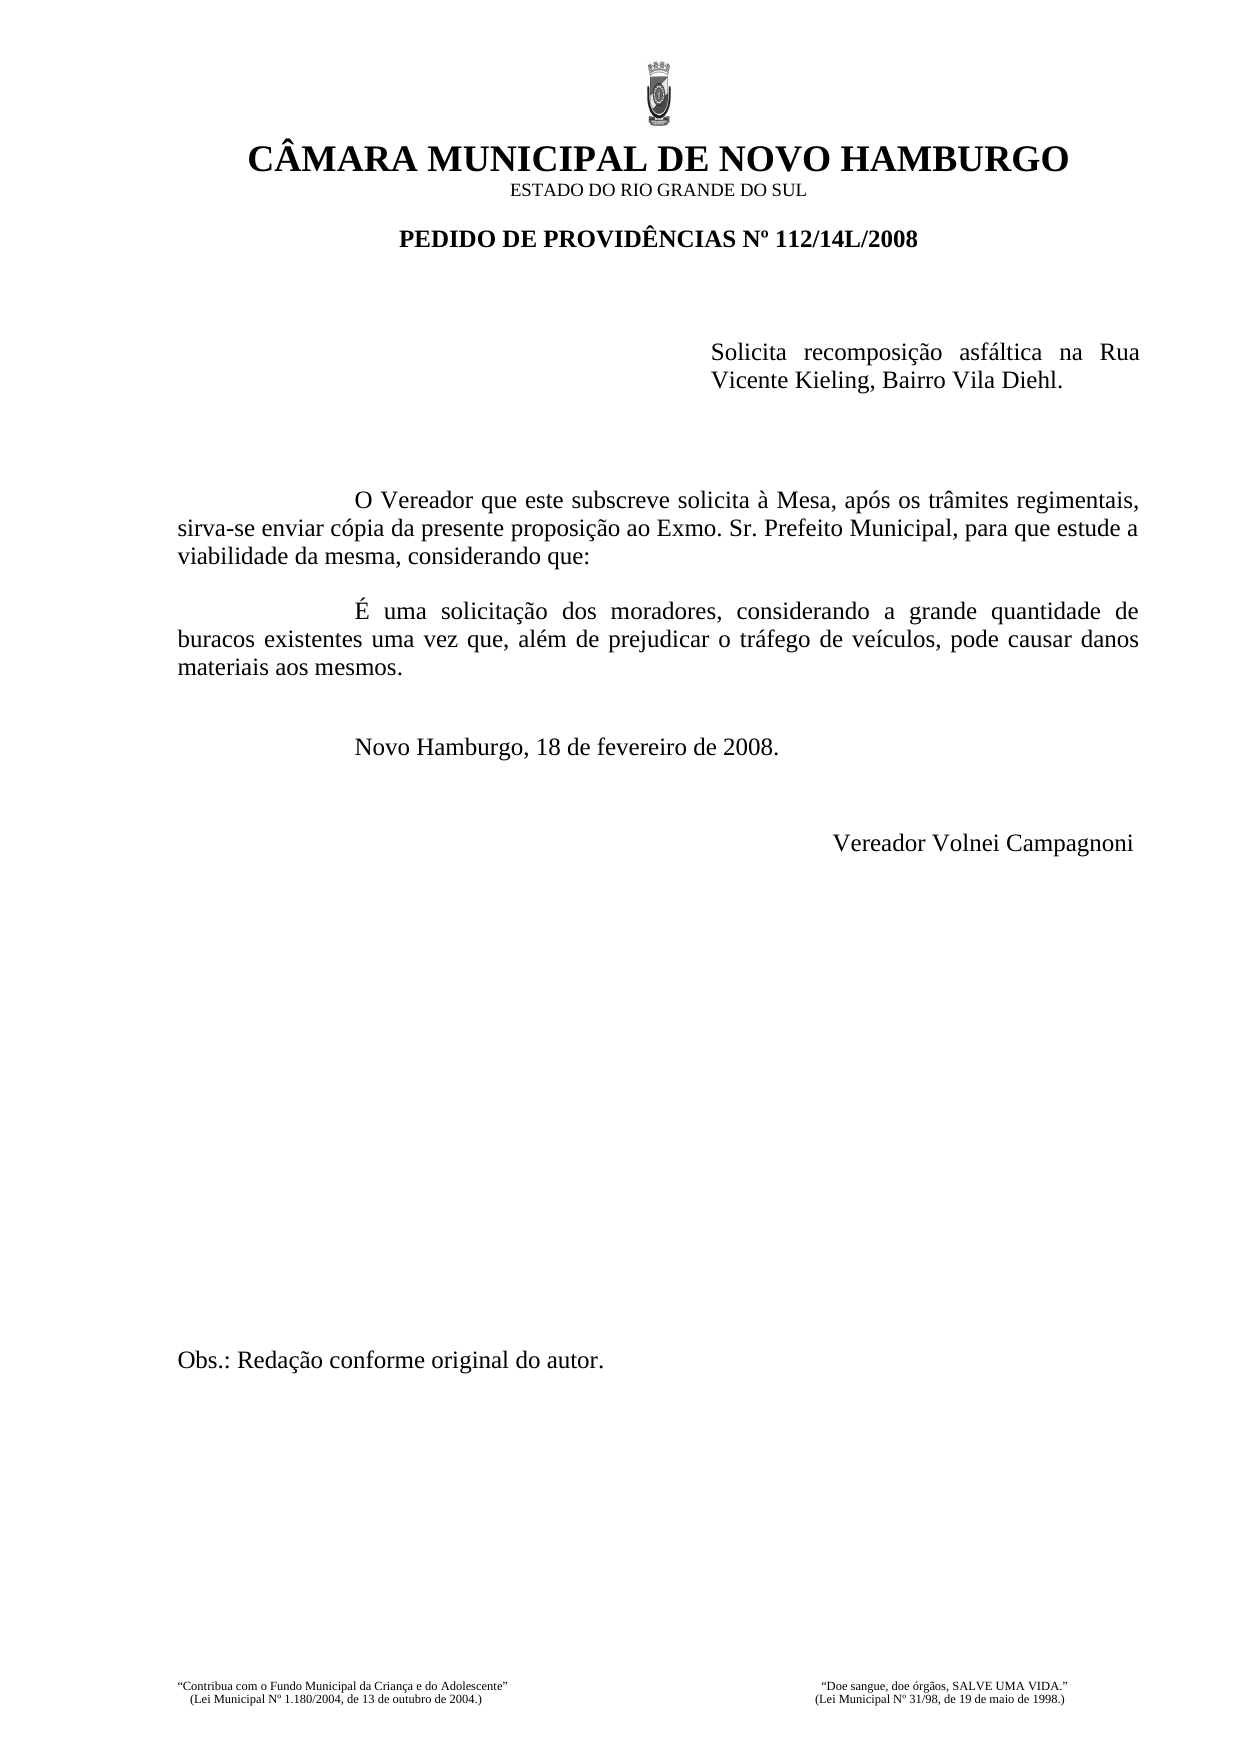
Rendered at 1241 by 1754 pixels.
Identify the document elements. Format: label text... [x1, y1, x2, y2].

text É uma solicitação dos moradores, considerando a grande quantidade de buracos existentes uma vez que, além de prejudicar o tráfego de veículos, pode causar danos materiais aos mesmos. [177, 597, 1140, 680]
text Solicita recomposição asfáltica na Rua Vicente Kieling, Bairro Vila Diehl. [711, 338, 1140, 393]
text Vereador Volnei Campagnoni [177, 829, 1140, 856]
text O Vereador que este subscreve solicita à Mesa, após os trâmites regimentais, sirva-se enviar cópia da presente proposição ao Exmo. Sr. Prefeito Municipal, para que estude a viabilidade da mesma, considerando que: [177, 486, 1140, 569]
text Novo Hamburgo, 18 de fevereiro de 2008. [177, 733, 1140, 761]
text Obs.: Redação conforme original do autor. [177, 1346, 1140, 1374]
subtitle PEDIDO DE PROVIDÊNCIAS Nº 112/14L/2008 [177, 226, 1140, 253]
